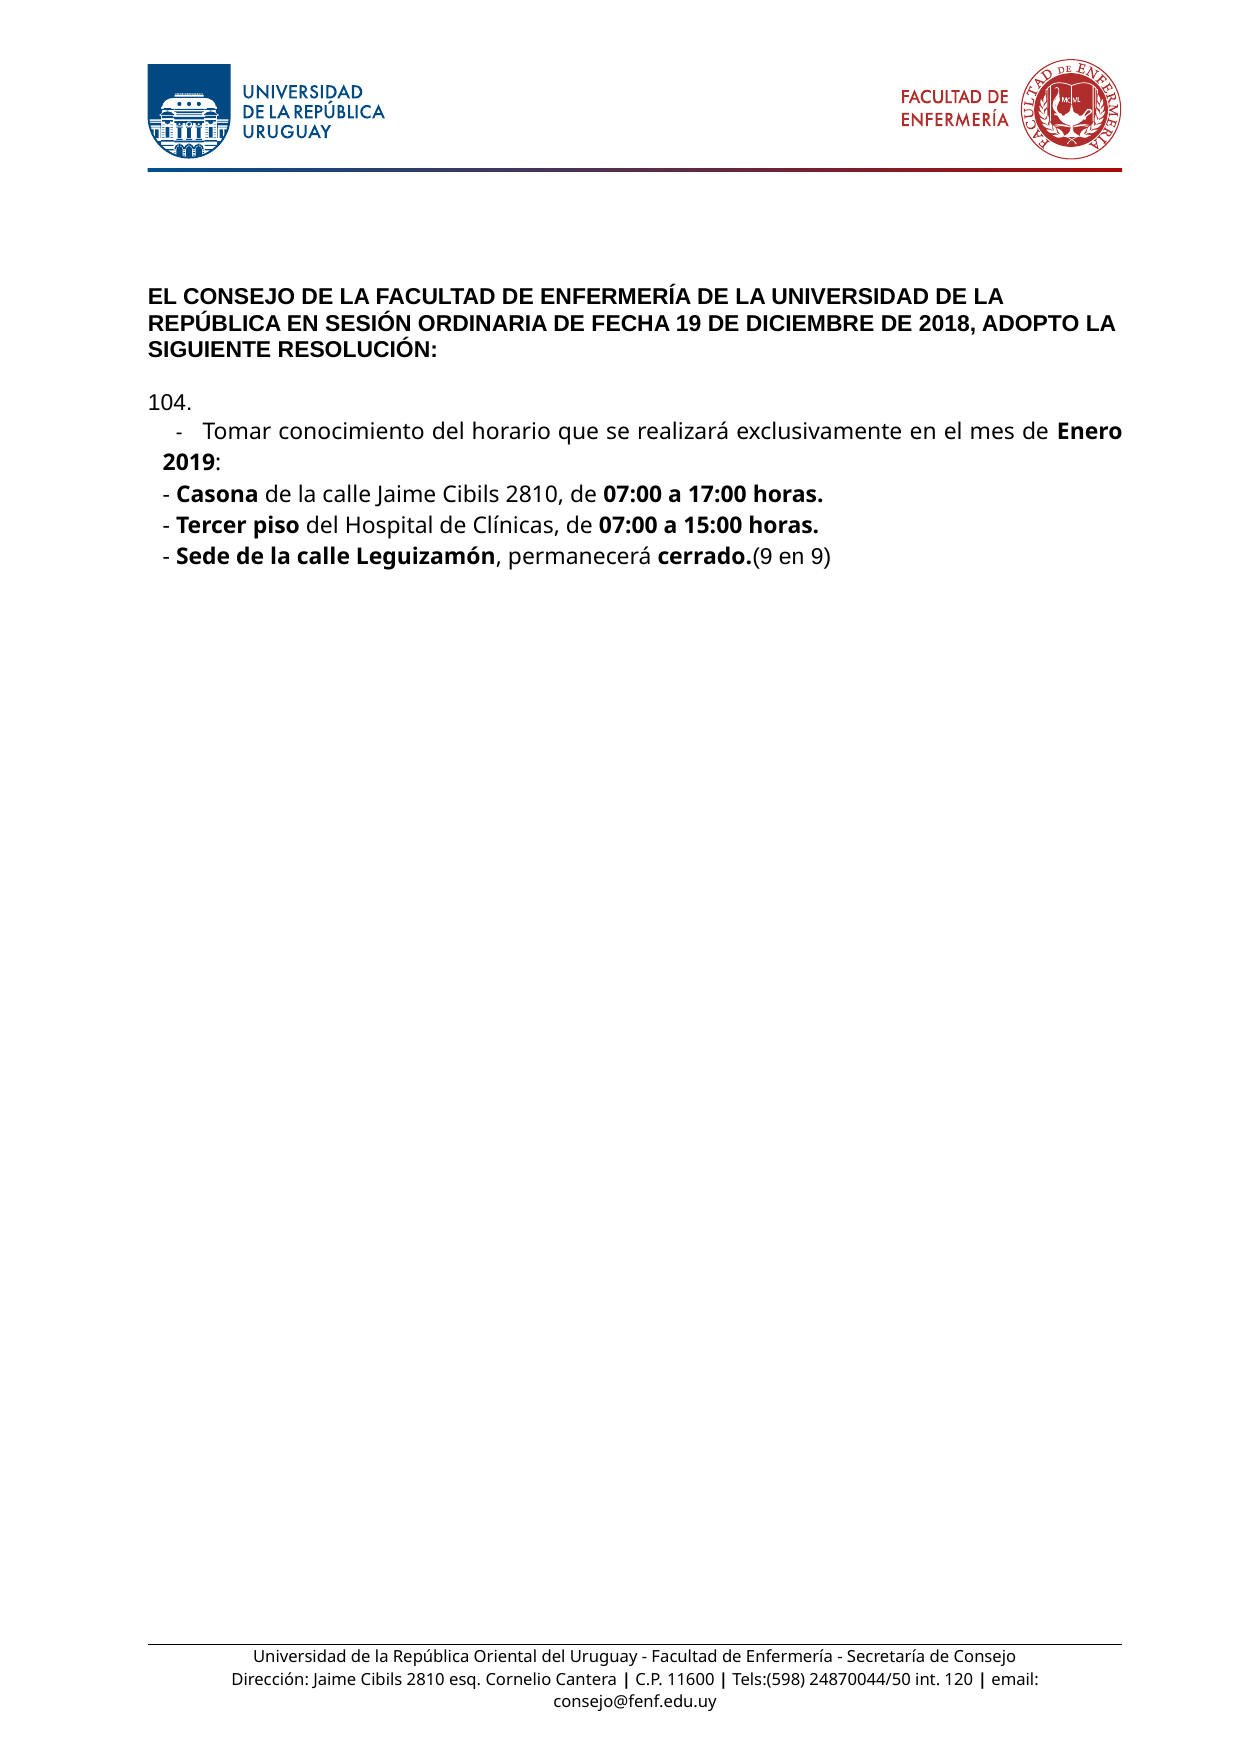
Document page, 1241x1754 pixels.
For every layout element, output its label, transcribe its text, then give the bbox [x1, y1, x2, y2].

text - Sede de la calle Leguizamón, permanecerá cerrado.(9 en 9) [162, 540, 1122, 571]
picture [147, 168, 1123, 172]
text - Casona de la calle Jaime Cibils 2810, de 07:00 a 17:00 horas. [162, 478, 1122, 509]
text - Tercer piso del Hospital de Clínicas, de 07:00 a 15:00 horas. [162, 509, 1122, 540]
text EL CONSEJO DE LA FACULTAD DE ENFERMERÍA DE LA UNIVERSIDAD DE LA REPÚBLICA EN SESIÓN ORDINARIA DE FECHA 19 DE DICIEMBRE DE 2018, ADOPTO LA SIGUIENTE RESOLUCIÓN: [148, 283, 1122, 362]
text - Tomar conocimiento del horario que se realizará exclusivamente en el mes de Enero 2019: [162, 415, 1122, 478]
text 104. [148, 389, 1122, 415]
